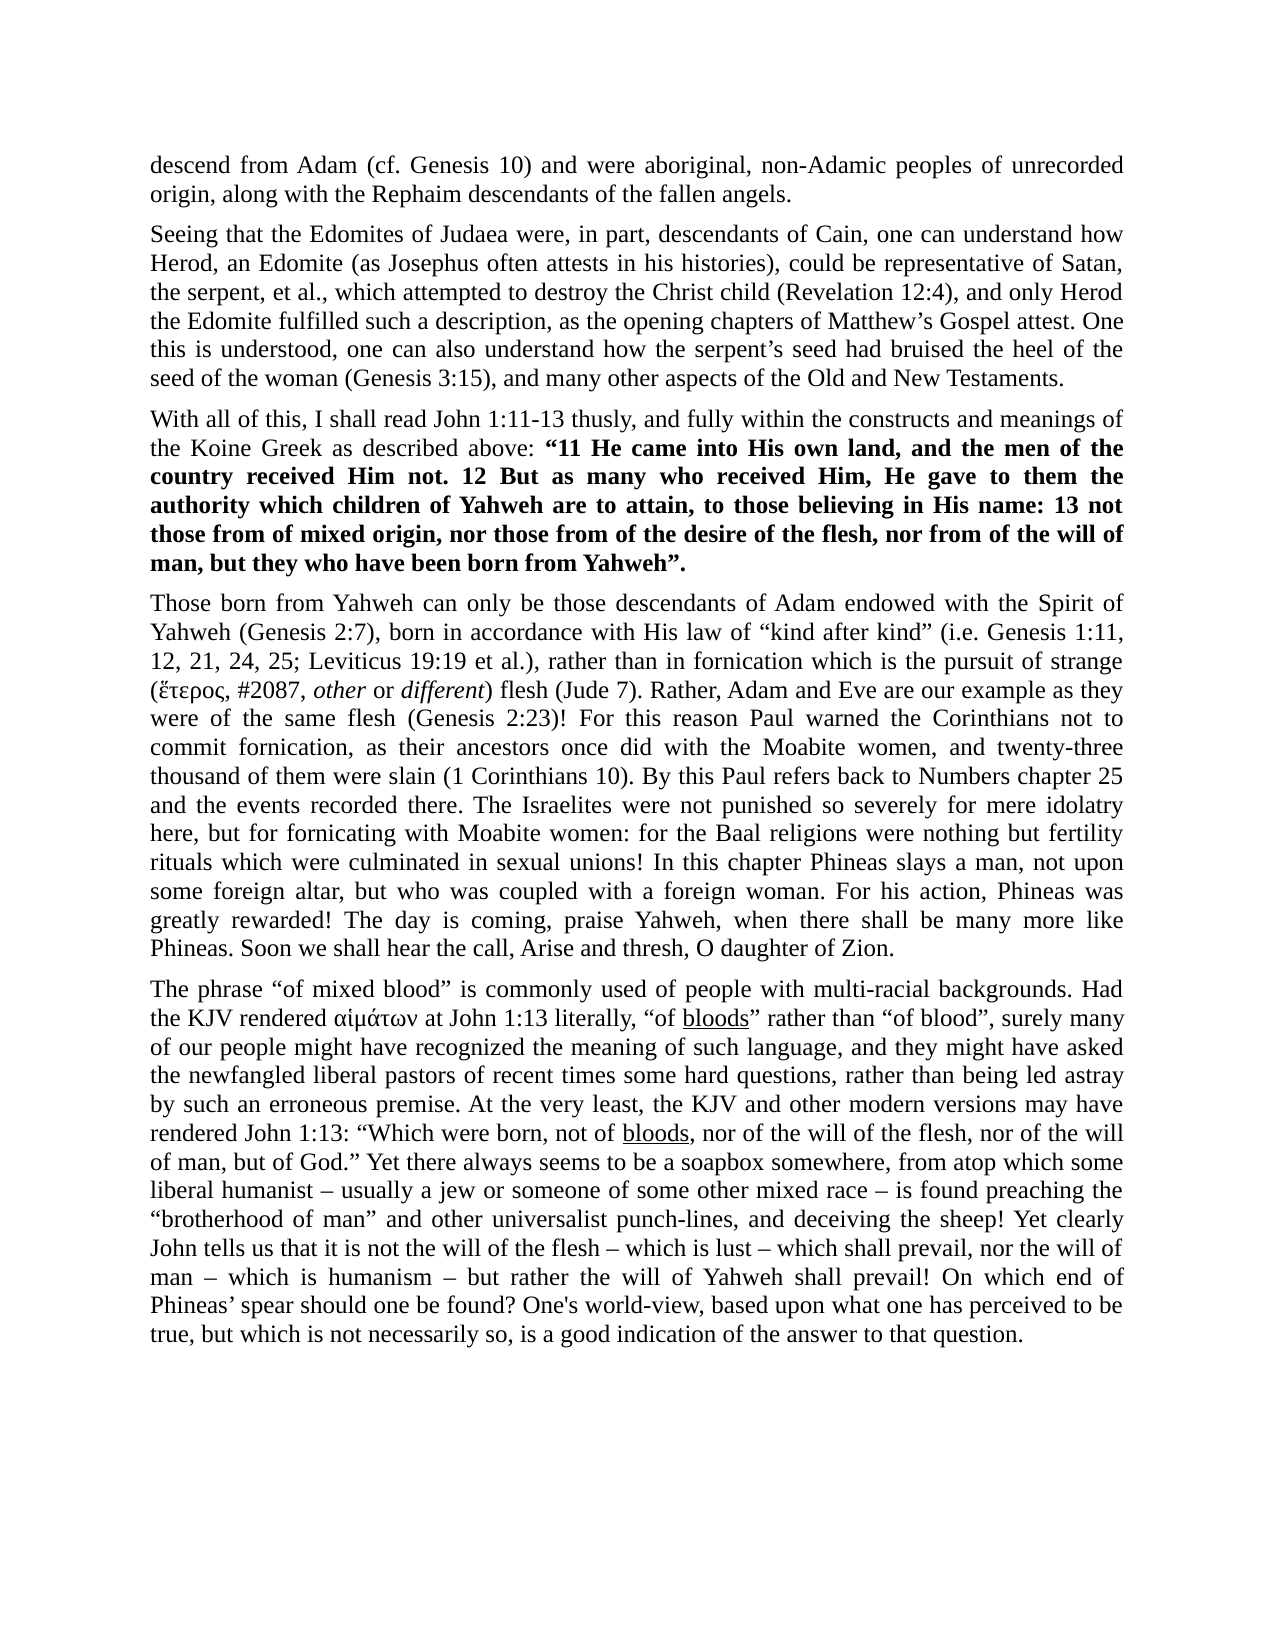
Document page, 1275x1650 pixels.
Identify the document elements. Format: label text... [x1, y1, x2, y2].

text With all of this, I shall read John 1:11-13 thusly, and fully within the constructs and meanings of the Koine Greek as described above: “11 He came into His own land, and the men of the country received Him not. 12 But as many who received Him, He gave to them the authority which children of Yahweh are to attain, to those believing in His name: 13 not those from of mixed origin, nor those from of the desire of the flesh, nor from of the will of man, but they who have been born from Yahweh”. [150, 404, 1125, 576]
text descend from Adam (cf. Genesis 10) and were aboriginal, non-Adamic peoples of unrecorded origin, along with the Rephaim descendants of the fallen angels. [150, 150, 1125, 207]
text Those born from Yahweh can only be those descendants of Adam endowed with the Spirit of Yahweh (Genesis 2:7), born in accordance with His law of “kind after kind” (i.e. Genesis 1:11, 12, 21, 24, 25; Leviticus 19:19 et al.), rather than in fornication which is the pursuit of strange (ἕτερος, #2087, other or different) flesh (Jude 7). Rather, Adam and Eve are our example as they were of the same flesh (Genesis 2:23)! For this reason Paul warned the Corinthians not to commit fornication, as their ancestors once did with the Moabite women, and twenty-three thousand of them were slain (1 Corinthians 10). By this Paul refers back to Numbers chapter 25 and the events recorded there. The Israelites were not punished so severely for mere idolatry here, but for fornicating with Moabite women: for the Baal religions were nothing but fertility rituals which were culminated in sexual unions! In this chapter Phineas slays a man, not upon some foreign altar, but who was coupled with a foreign woman. For his action, Phineas was greatly rewarded! The day is coming, praise Yahweh, when there shall be many more like Phineas. Soon we shall hear the call, Arise and thresh, O daughter of Zion. [150, 588, 1125, 962]
text Seeing that the Edomites of Judaea were, in part, descendants of Cain, one can understand how Herod, an Edomite (as Josephus often attests in his histories), could be representative of Satan, the serpent, et al., which attempted to destroy the Christ child (Revelation 12:4), and only Herod the Edomite fulfilled such a description, as the opening chapters of Matthew’s Gospel attest. One this is understood, one can also understand how the serpent’s seed had bruised the heel of the seed of the woman (Genesis 3:15), and many other aspects of the Old and New Testaments. [150, 219, 1125, 392]
text The phrase “of mixed blood” is commonly used of people with multi-racial backgrounds. Had the KJV rendered αἱμάτων at John 1:13 literally, “of bloods” rather than “of blood”, surely many of our people might have recognized the meaning of such language, and they might have asked the newfangled liberal pastors of recent times some hard questions, rather than being led astray by such an erroneous premise. At the very least, the KJV and other modern versions may have rendered John 1:13: “Which were born, not of bloods, nor of the will of the flesh, nor of the will of man, but of God.” Yet there always seems to be a soapbox somewhere, from atop which some liberal humanist – usually a jew or someone of some other mixed race – is found preaching the “brotherhood of man” and other universalist punch-lines, and deceiving the sheep! Yet clearly John tells us that it is not the will of the flesh – which is lust – which shall prevail, nor the will of man – which is humanism – but rather the will of Yahweh shall prevail! On which end of Phineas’ spear should one be found? One's world-view, based upon what one has perceived to be true, but which is not necessarily so, is a good indication of the answer to that question. [150, 974, 1125, 1348]
